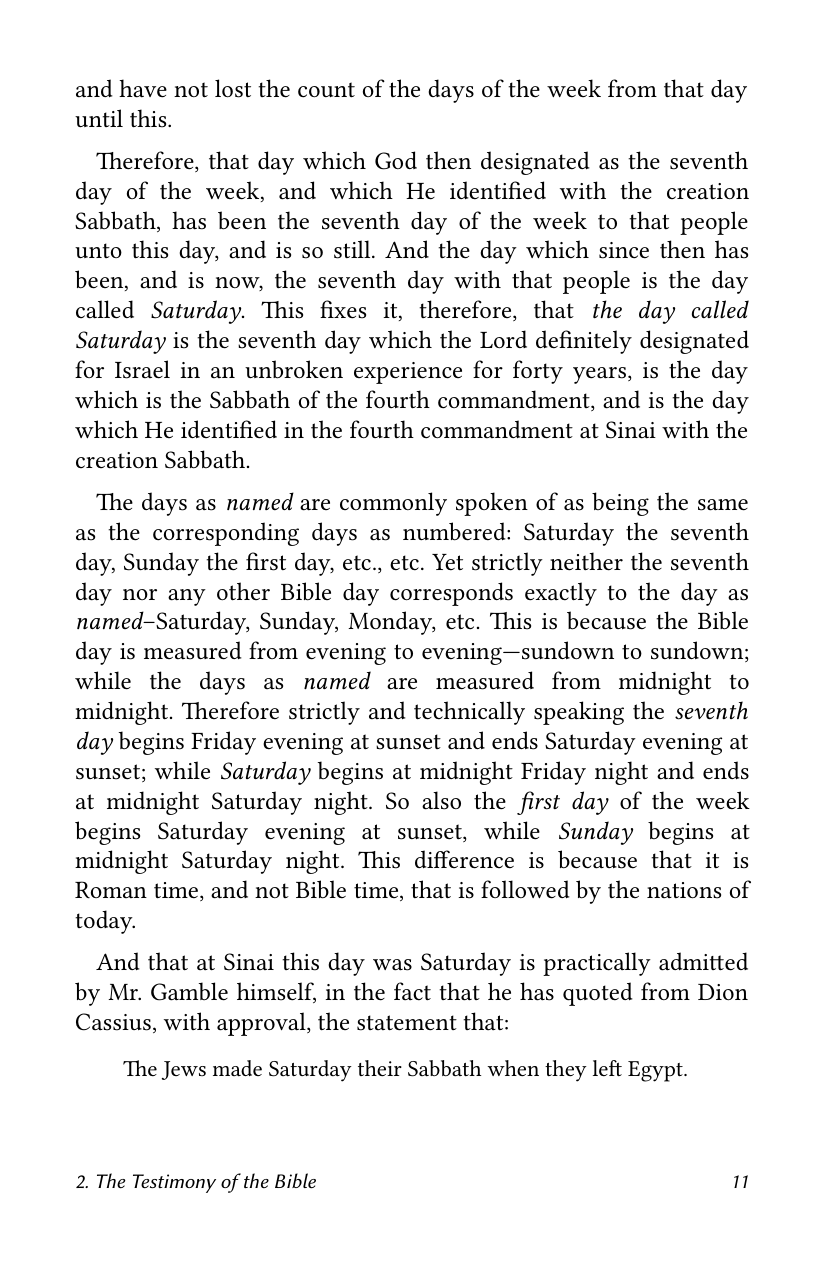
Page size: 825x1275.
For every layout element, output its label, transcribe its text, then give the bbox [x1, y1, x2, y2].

text and have not lost the count of the days of the week from that day until this. [75, 75, 750, 133]
text The days as named are commonly spoken of as being the same as the corresponding days as numbered: Saturday the seventh day, Sunday the first day, etc., etc. Yet strictly neither the seventh day nor any other Bible day corresponds exactly to the day as named–Saturday, Sunday, Monday, etc. This is because the Bible day is measured from evening to evening—sundown to sundown; while the days as named are measured from midnight to midnight. Therefore strictly and technically speaking the seventh day begins Friday evening at sunset and ends Saturday evening at sunset; while Saturday begins at midnight Friday night and ends at midnight Saturday night. So also the first day of the week begins Saturday evening at sunset, while Sunday begins at midnight Saturday night. This difference is because that it is Roman time, and not Bible time, that is followed by the nations of today. [75, 488, 750, 935]
text The Jews made Saturday their Sabbath when they left Egypt. [105, 1056, 720, 1082]
text And that at Sinai this day was Saturday is practically admitted by Mr. Gamble himself, in the fact that he has quoted from Dion Cassius, with approval, the statement that: [75, 948, 750, 1037]
text Therefore, that day which God then designated as the seventh day of the week, and which He identified with the creation Sabbath, has been the seventh day of the week to that people unto this day, and is so still. And the day which since then has been, and is now, the seventh day with that people is the day called Saturday. This fixes it, therefore, that the day called Saturday is the seventh day which the Lord definitely designated for Israel in an unbroken experience for forty years, is the day which is the Sabbath of the fourth commandment, and is the day which He identified in the fourth commandment at Sinai with the creation Sabbath. [75, 147, 750, 474]
